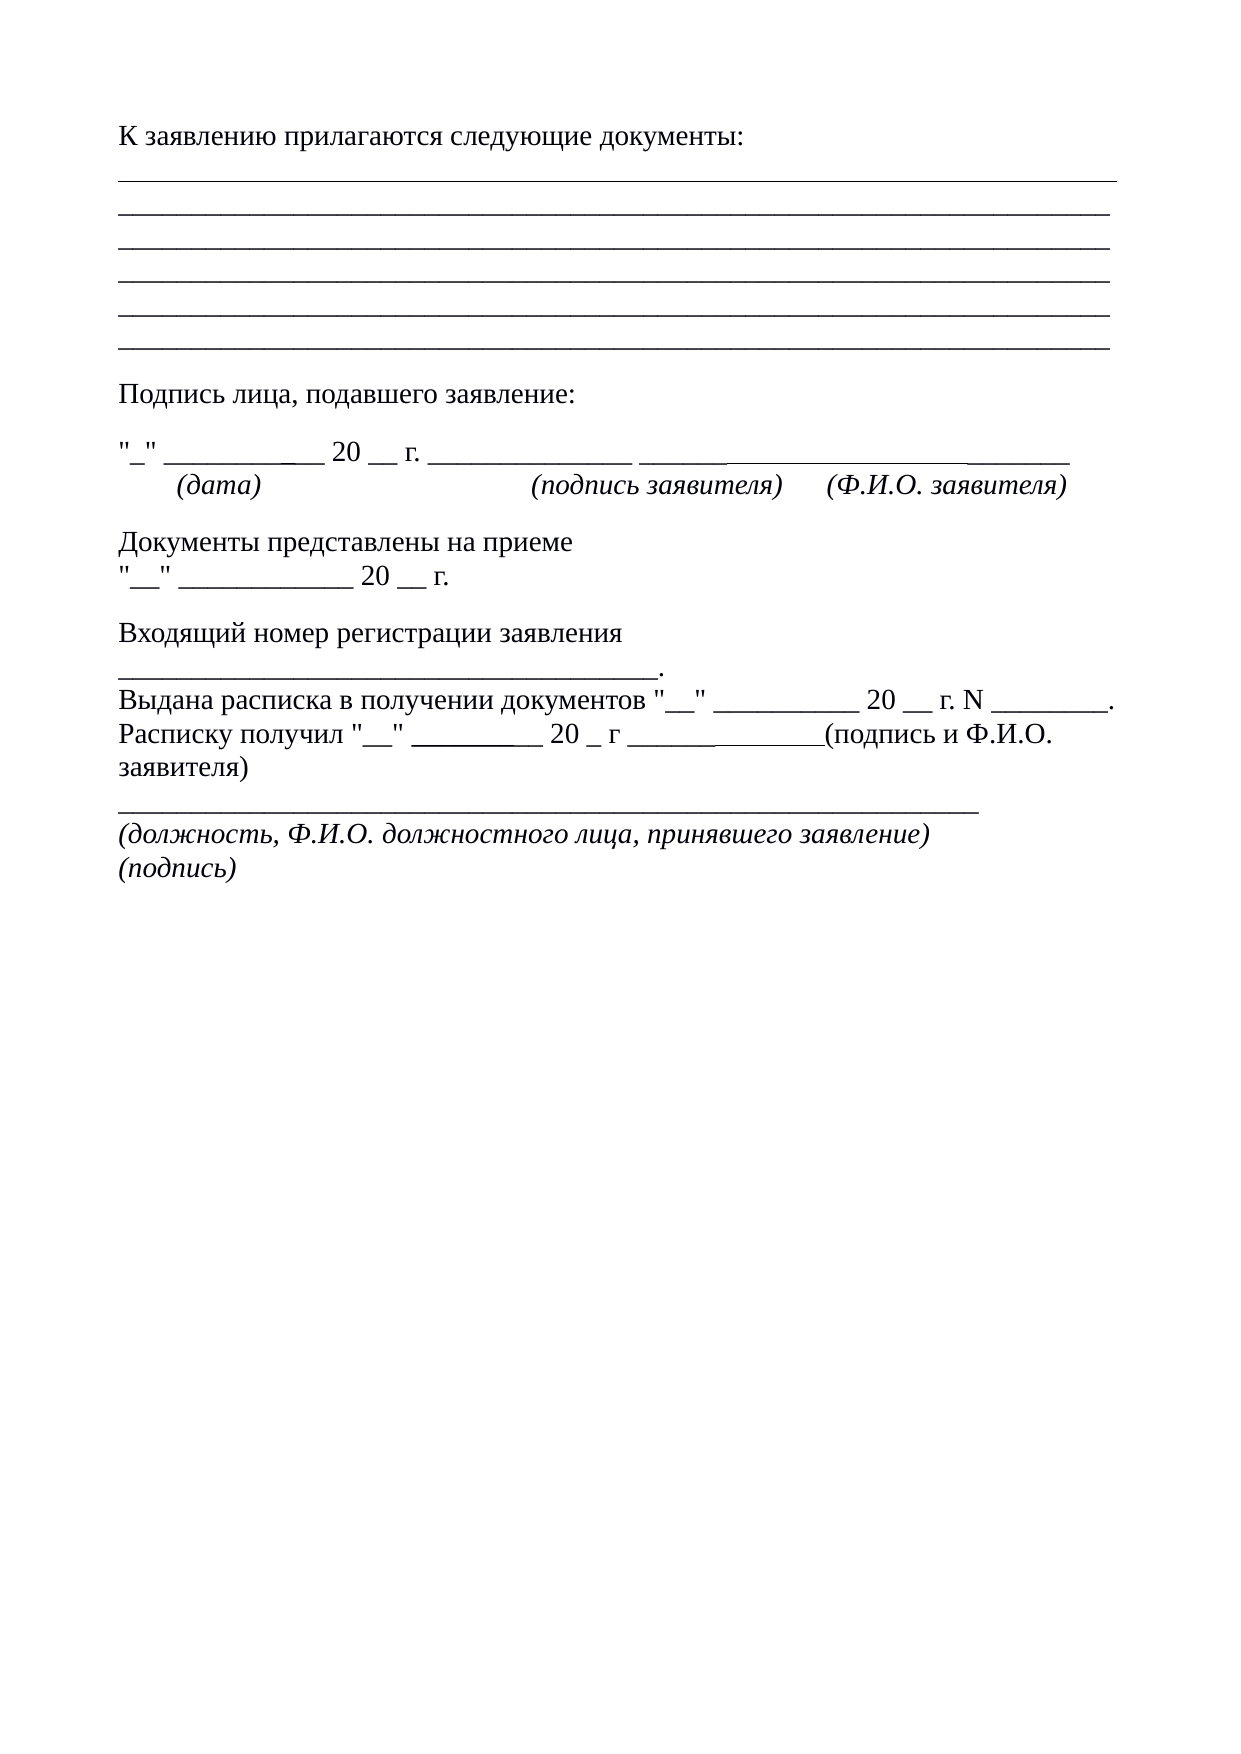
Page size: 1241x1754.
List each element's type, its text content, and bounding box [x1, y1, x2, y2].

text Подпись лица, подавшего заявление: [118, 377, 1122, 410]
text ____________________________________________________________________ [118, 252, 1122, 286]
text ___________________________________________________________ [118, 783, 1122, 816]
text Входящий номер регистрации заявления _____________________________________. [118, 615, 1122, 682]
text "__" ____________ 20 __ г. [118, 558, 1122, 592]
text Выдана расписка в получении документов "__" __________ 20 __ г. N ________. [118, 682, 1122, 716]
text (должность, Ф.И.О. должностного лица, принявшего заявление) (подпись) [118, 816, 1122, 883]
text (дата) (подпись заявителя) (Ф.И.О. заявителя) [118, 467, 1122, 501]
text ____________________________________________________________________ [118, 286, 1122, 319]
text "_" ___________ 20 __ г. ______________ ______ _______ [118, 434, 1122, 467]
text ____________________________________________________________________ [118, 152, 1122, 219]
text ____________________________________________________________________ [118, 219, 1122, 252]
text ____________________________________________________________________ [118, 319, 1122, 353]
text Документы представлены на приеме [118, 524, 1122, 558]
text Расписку получил "__" _________ 20 _ г ______ (подпись и Ф.И.О. заявителя) [118, 716, 1122, 783]
text К заявлению прилагаются следующие документы: [118, 118, 1122, 152]
